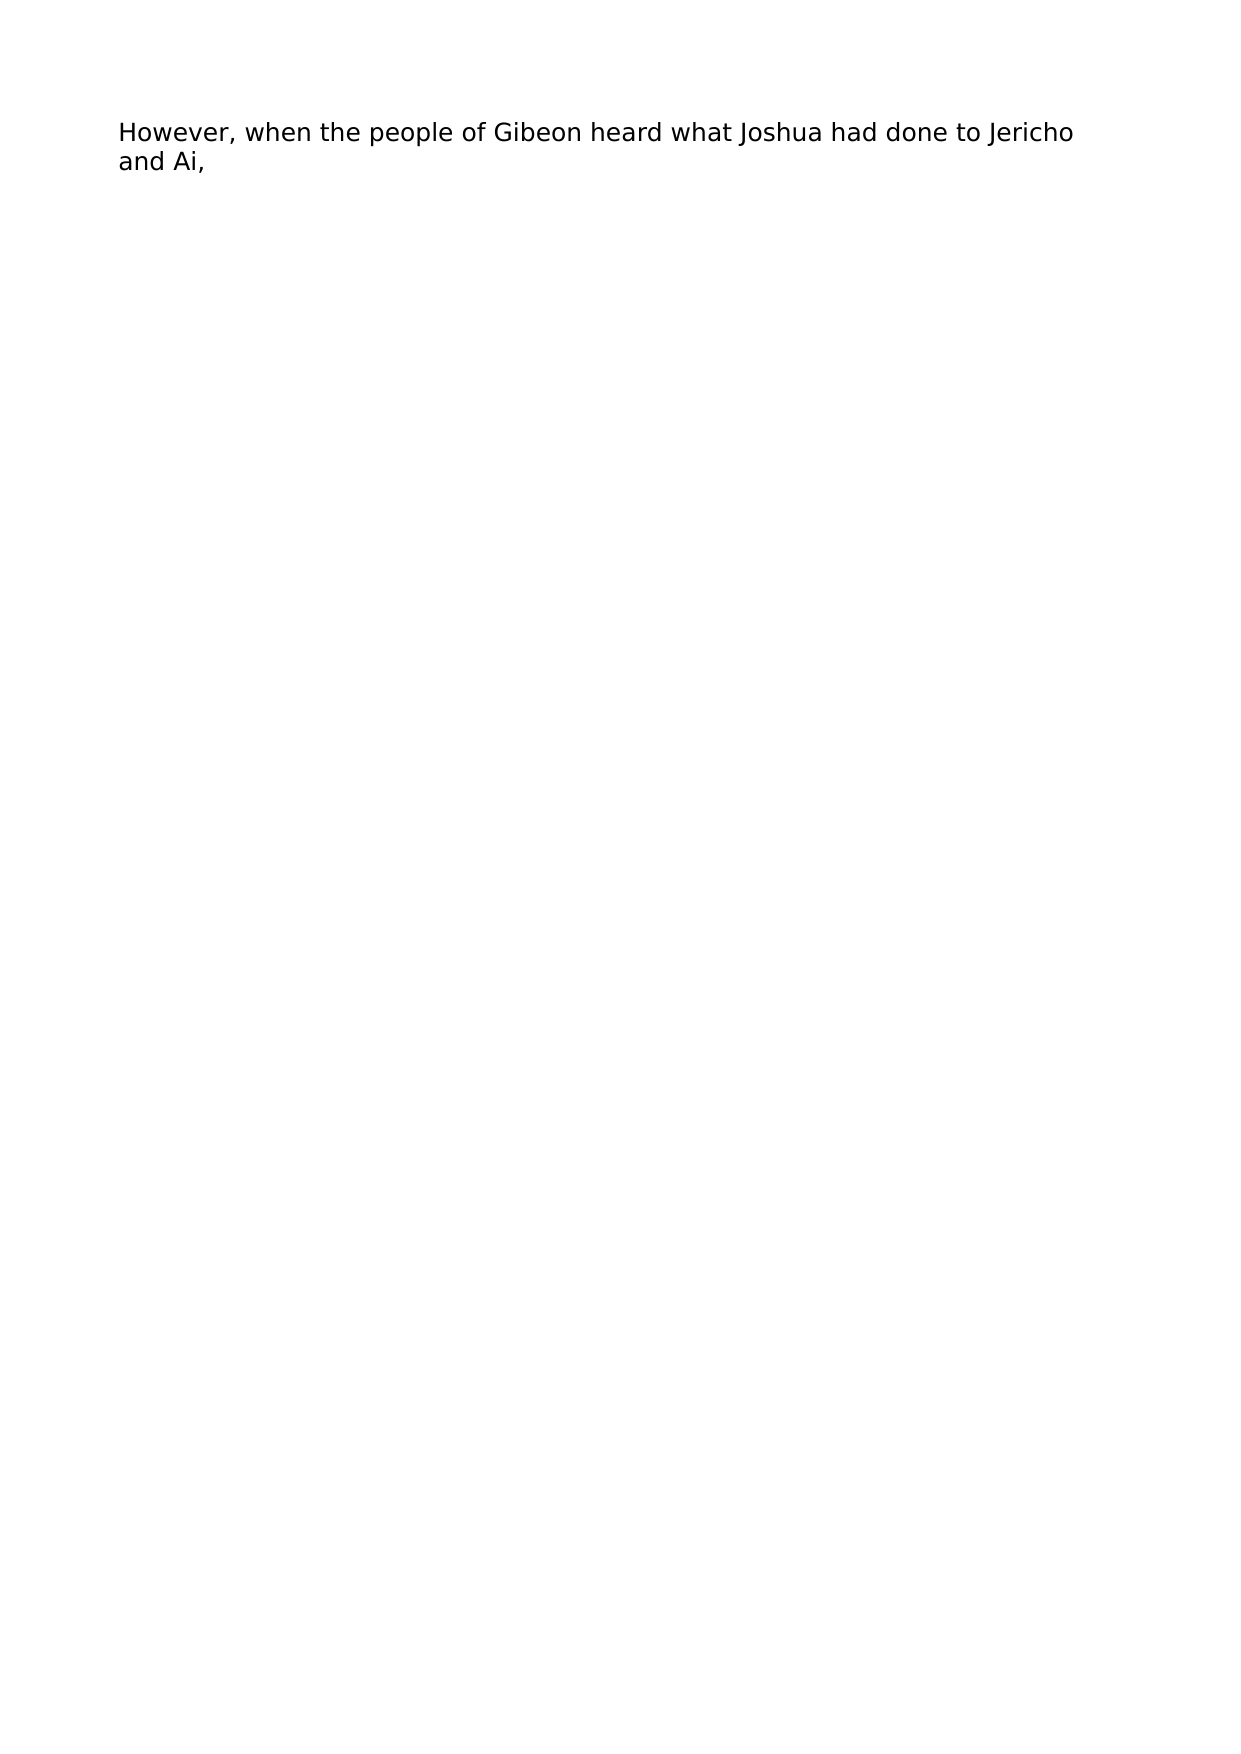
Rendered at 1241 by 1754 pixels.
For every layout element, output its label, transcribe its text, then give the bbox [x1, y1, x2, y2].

text However, when the people of Gibeon heard what Joshua had done to Jericho and Ai, [118, 118, 1122, 176]
